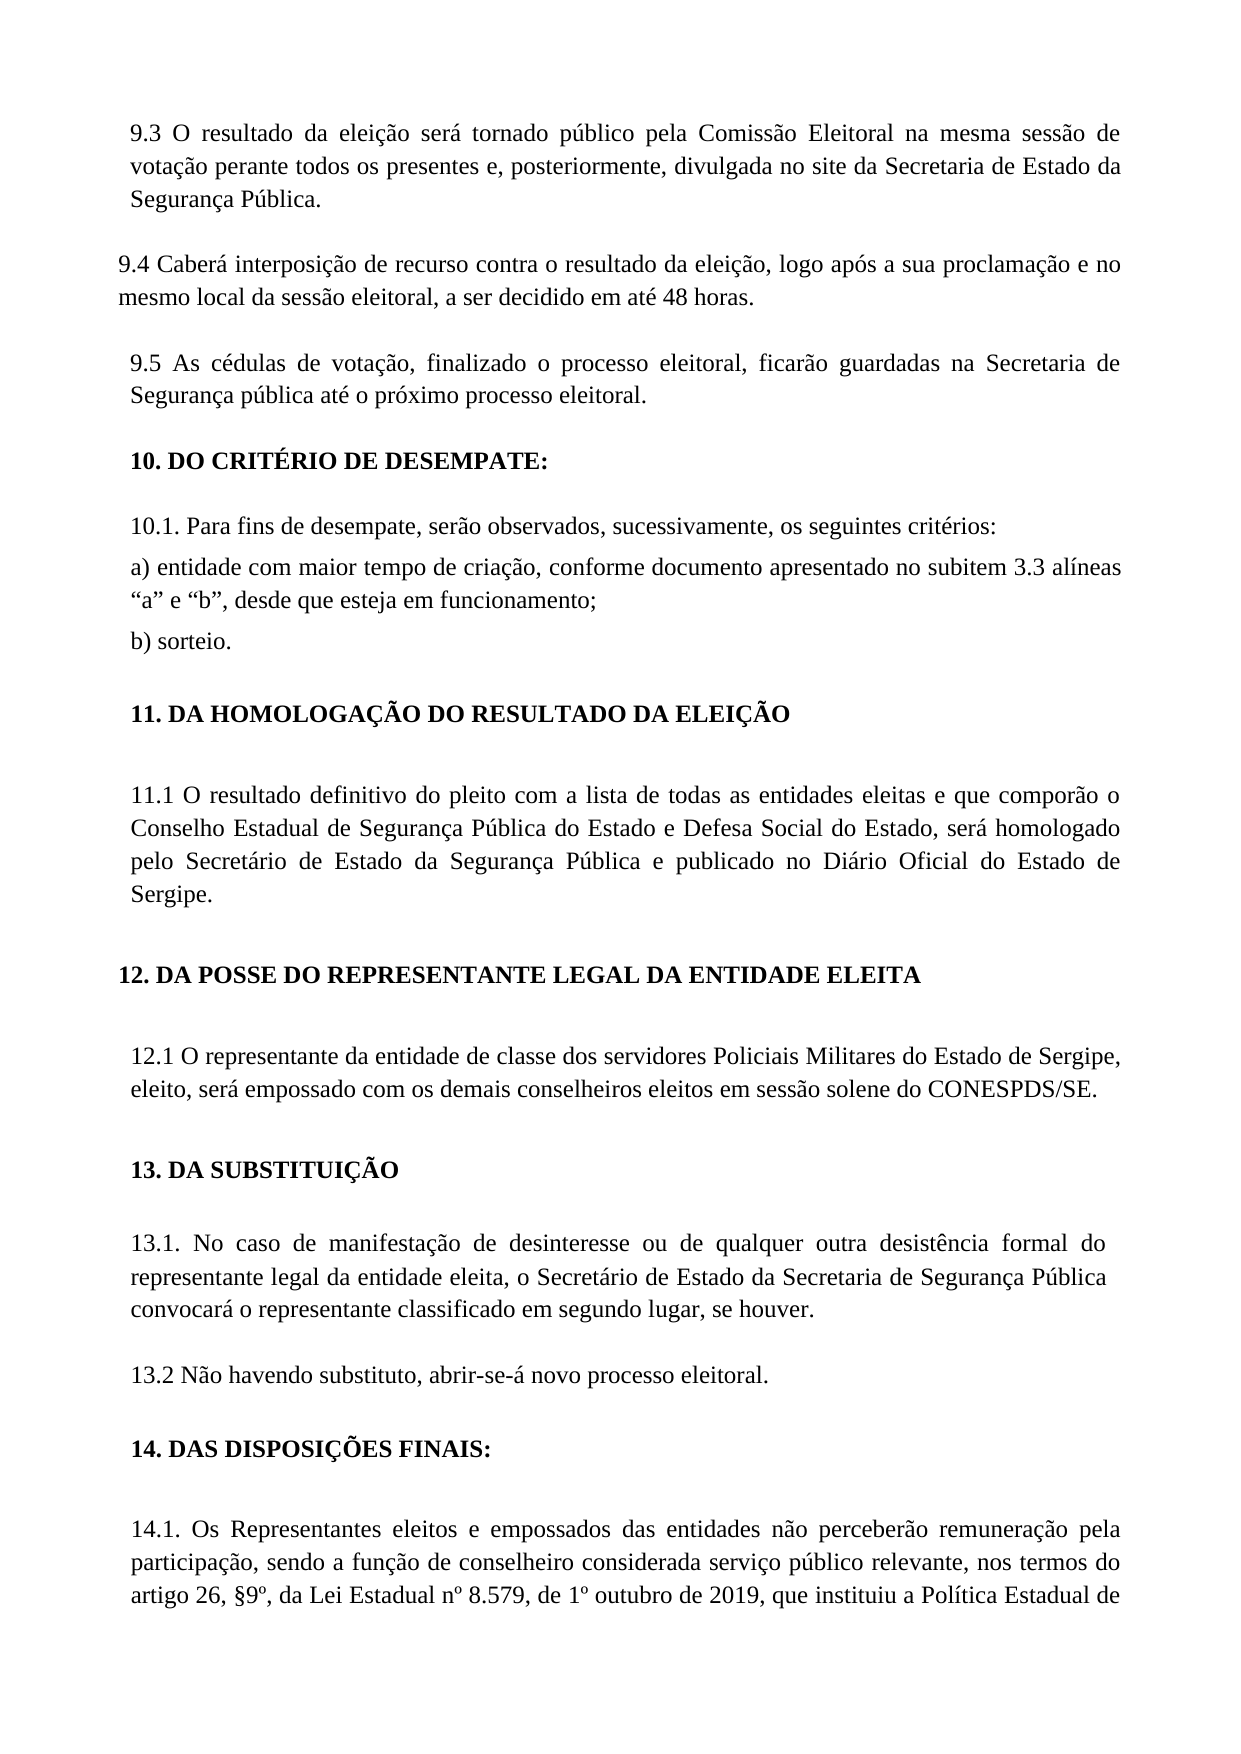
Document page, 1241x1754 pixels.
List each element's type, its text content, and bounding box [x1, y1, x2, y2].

text 9.4 Caberá interposição de recurso contra o resultado da eleição, logo após a sua proclamação e no mesmo local da sessão eleitoral, a ser decidido em até 48 horas. [118, 249, 1122, 311]
text a) entidade com maior tempo de criação, conforme documento apresentado no subitem 3.3 alíneas “a” e “b”, desde que esteja em funcionamento; [130, 552, 1122, 614]
text 9.5 As cédulas de votação, finalizado o processo eleitoral, ficarão guardadas na Secretaria de Segurança pública até o próximo processo eleitoral. [130, 348, 1122, 409]
text 10.1. Para fins de desempate, serão observados, sucessivamente, os seguintes critérios: [130, 511, 1122, 540]
text 13.2 Não havendo substituto, abrir-se-á novo processo eleitoral. [130, 1360, 1107, 1389]
text b) sorteio. [130, 626, 1122, 655]
text 9.3 O resultado da eleição será tornado público pela Comissão Eleitoral na mesma sessão de votação perante todos os presentes e, posteriormente, divulgada no site da Secretaria de Estado da Segurança Pública. [130, 118, 1122, 213]
text 11.1 O resultado definitivo do pleito com a lista de todas as entidades eleitas e que comporão o Conselho Estadual de Segurança Pública do Estado e Defesa Social do Estado, será homologado pelo Secretário de Estado da Segurança Pública e publicado no Diário Oficial do Estado de Sergipe. [130, 780, 1122, 908]
text 12. DA POSSE DO REPRESENTANTE LEGAL DA ENTIDADE ELEITA [118, 960, 1122, 989]
text 11. DA HOMOLOGAÇÃO DO RESULTADO DA ELEIÇÃO [130, 699, 1122, 728]
text 10. DO CRITÉRIO DE DESEMPATE: [130, 446, 1122, 474]
text 13.1. No caso de manifestação de desinteresse ou de qualquer outra desistência formal do representante legal da entidade eleita, o Secretário de Estado da Secretaria de Segurança Pública convocará o representante classificado em segundo lugar, se houver. [130, 1228, 1107, 1323]
text 13. DA SUBSTITUIÇÃO [130, 1155, 1122, 1184]
text 12.1 O representante da entidade de classe dos servidores Policiais Militares do Estado de Sergipe, eleito, será empossado com os demais conselheiros eleitos em sessão solene do CONESPDS/SE. [130, 1041, 1122, 1103]
text 14.1. Os Representantes eleitos e empossados das entidades não perceberão remuneração pela participação, sendo a função de conselheiro considerada serviço público relevante, nos termos do artigo 26, §9º, da Lei Estadual nº 8.579, de 1º outubro de 2019, que instituiu a Política Estadual de [131, 1514, 1122, 1609]
text 14. DAS DISPOSIÇÕES FINAIS: [131, 1434, 1122, 1463]
